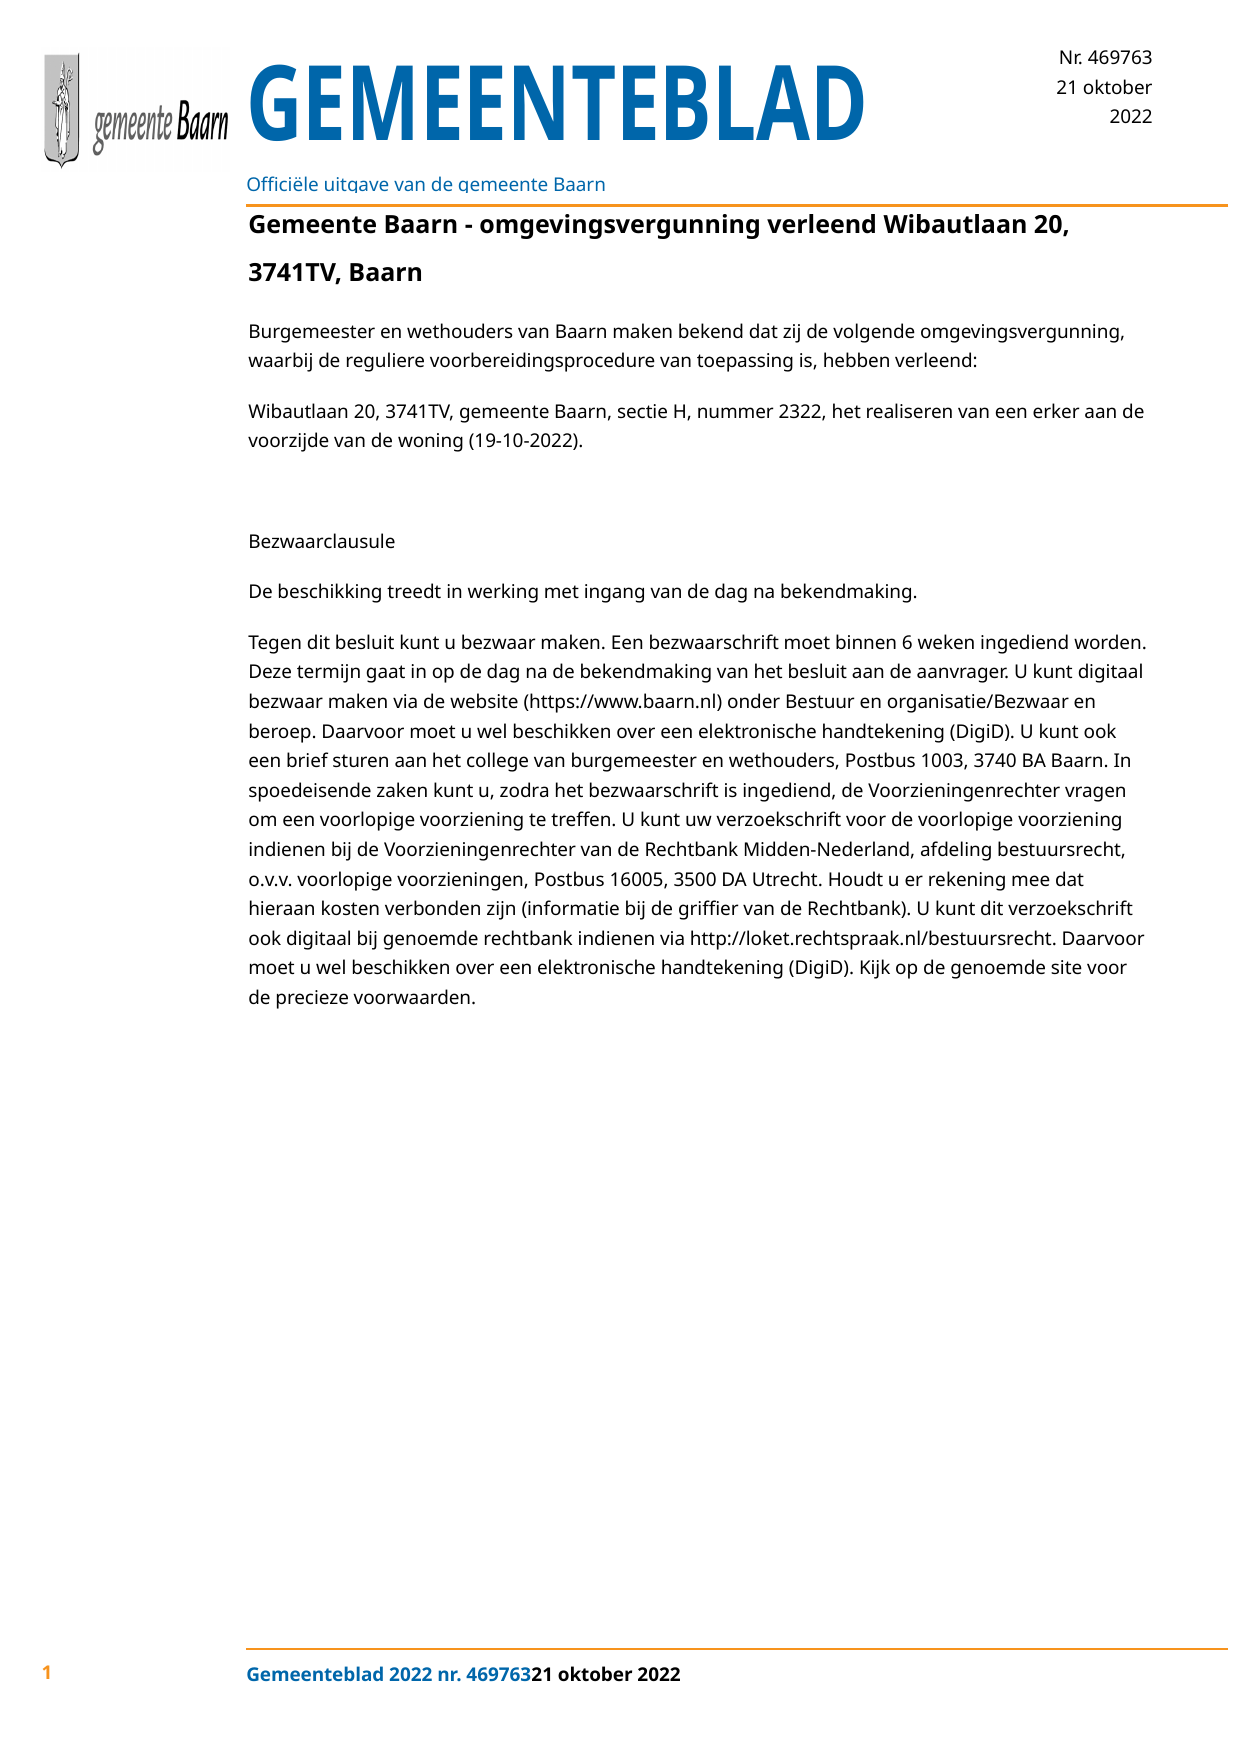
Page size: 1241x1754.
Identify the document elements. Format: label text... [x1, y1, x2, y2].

text Burgemeester en wethouders van Baarn maken bekend dat zij de volgende omgevingsvergunning, waarbij de reguliere voorbereidingsprocedure van toepassing is, hebben verleend: [248, 318, 1152, 373]
picture [41, 47, 231, 172]
text Wibautlaan 20, 3741TV, gemeente Baarn, sectie H, nummer 2322, het realiseren van een erker aan de voorzijde van de woning (19-10-2022). [248, 398, 1152, 453]
text Gemeente Baarn - omgevingsvergunning verleend Wibautlaan 20, 3741TV, Baarn [248, 207, 1152, 288]
text Bezwaarclausule [248, 528, 1152, 554]
text De beschikking treedt in werking met ingang van de dag na bekendmaking. [248, 579, 1152, 604]
text Tegen dit besluit kunt u bezwaar maken. Een bezwaarschrift moet binnen 6 weken ingediend worden. Deze termijn gaat in op de dag na de bekendmaking van het besluit aan de aanvrager. U kunt digitaal bezwaar maken via de website (https://www.baarn.nl) onder Bestuur en organisatie/Bezwaar en beroep. Daarvoor moet u wel beschikken over een elektronische handtekening (DigiD). U kunt ook een brief sturen aan het college van burgemeester en wethouders, Postbus 1003, 3740 BA Baarn. In spoedeisende zaken kunt u, zodra het bezwaarschrift is ingediend, de Voorzieningenrechter vragen om een voorlopige voorziening te treffen. U kunt uw verzoekschrift voor de voorlopige voorziening indienen bij de Voorzieningenrechter van de Rechtbank Midden-Nederland, afdeling bestuursrecht, o.v.v. voorlopige voorzieningen, Postbus 16005, 3500 DA Utrecht. Houdt u er rekening mee dat hieraan kosten verbonden zijn (informatie bij de griffier van de Rechtbank). U kunt dit verzoekschrift ook digitaal bij genoemde rechtbank indienen via http://loket.rechtspraak.nl/bestuursrecht. Daarvoor moet u wel beschikken over een elektronische handtekening (DigiD). Kijk op de genoemde site voor de precieze voorwaarden. [248, 629, 1152, 1010]
